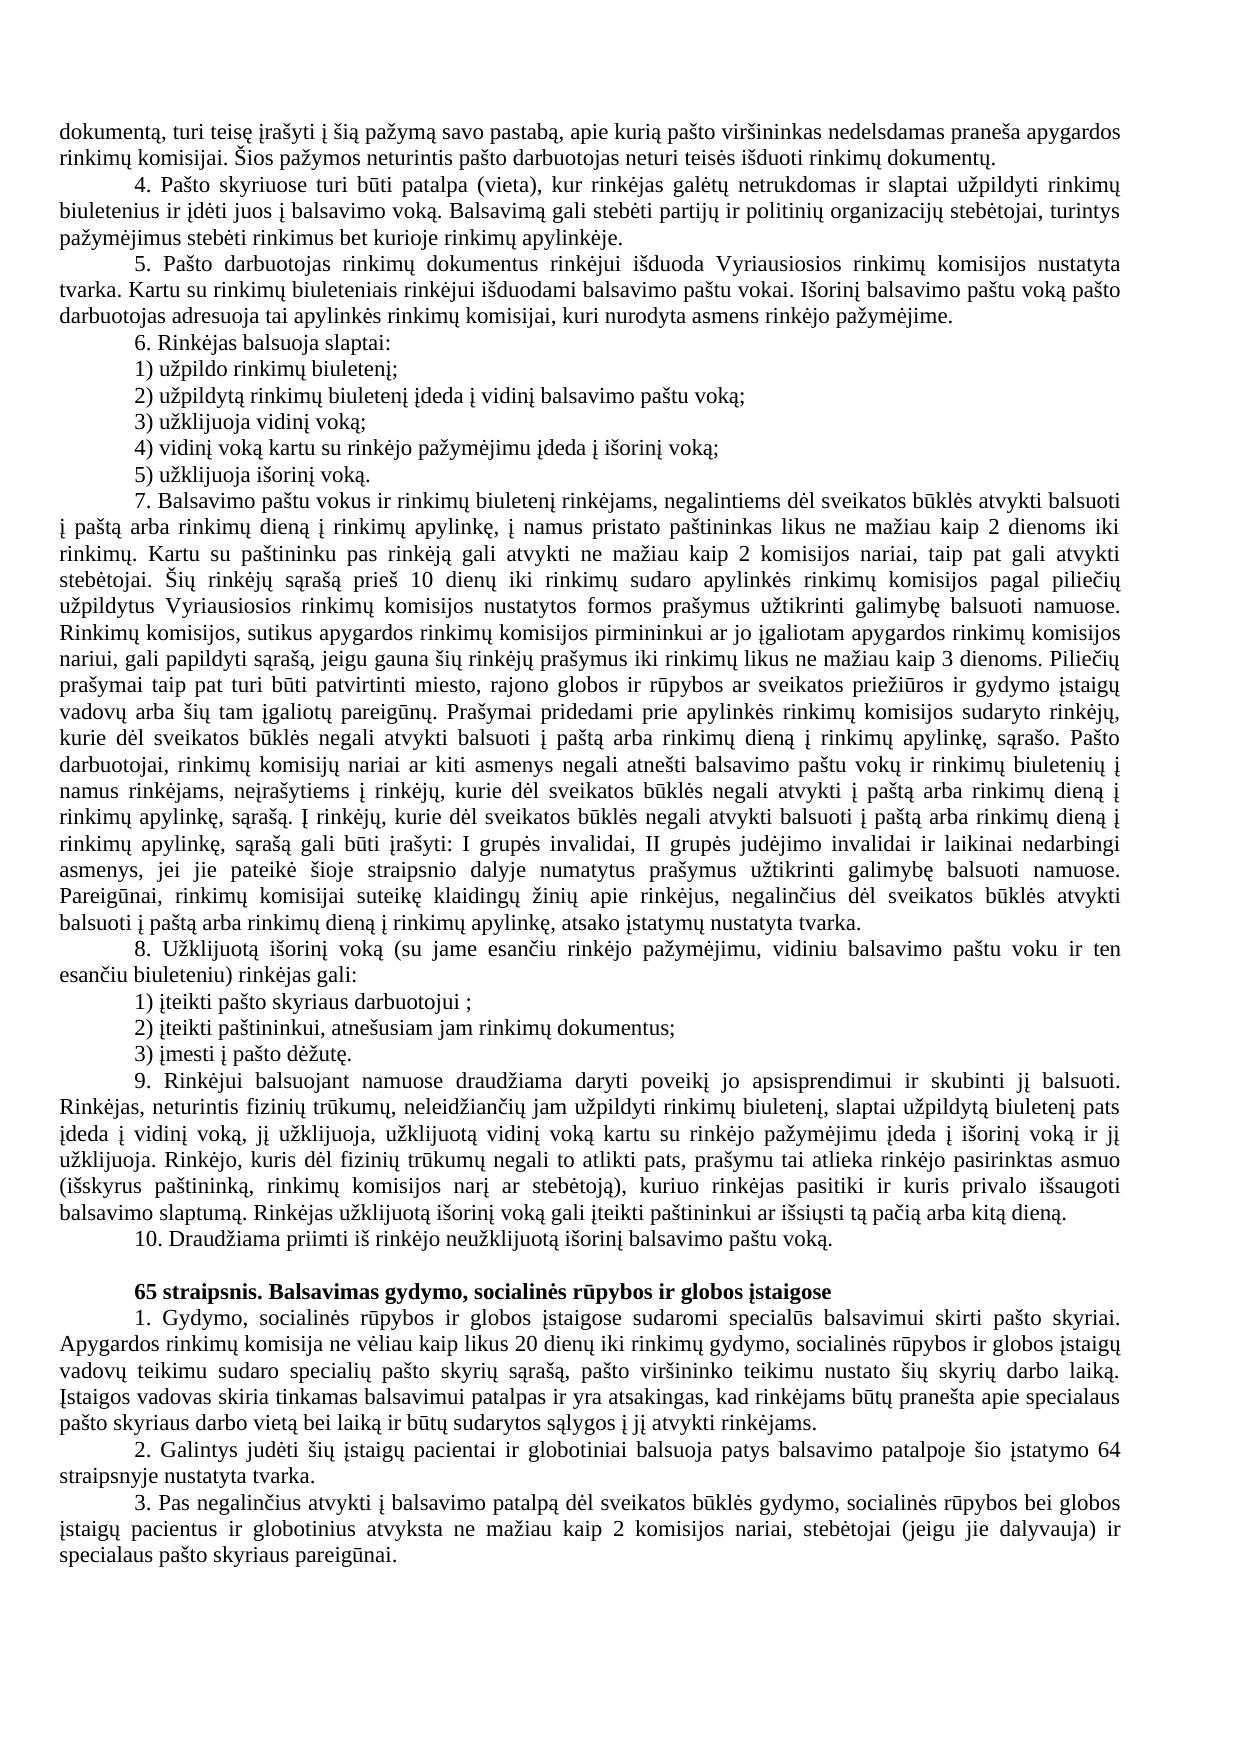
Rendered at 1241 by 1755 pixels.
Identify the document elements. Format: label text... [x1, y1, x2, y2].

text 1. Gydymo, socialinės rūpybos ir globos įstaigose sudaromi specialūs balsavimui skirti pašto skyriai. Apygardos rinkimų komisija ne vėliau kaip likus 20 dienų iki rinkimų gydymo, socialinės rūpybos ir globos įstaigų vadovų teikimu sudaro specialių pašto skyrių sąrašą, pašto viršininko teikimu nustato šių skyrių darbo laiką. Įstaigos vadovas skiria tinkamas balsavimui patalpas ir yra atsakingas, kad rinkėjams būtų pranešta apie specialaus pašto skyriaus darbo vietą bei laiką ir būtų sudarytos sąlygos į jį atvykti rinkėjams. [59, 1304, 1122, 1436]
text dokumentą, turi teisę įrašyti į šią pažymą savo pastabą, apie kurią pašto viršininkas nedelsdamas praneša apygardos rinkimų komisijai. Šios pažymos neturintis pašto darbuotojas neturi teisės išduoti rinkimų dokumentų. [59, 118, 1122, 171]
text 6. Rinkėjas balsuoja slaptai: [59, 329, 1122, 355]
text 3) įmesti į pašto dėžutę. [59, 1041, 1122, 1067]
text 4) vidinį voką kartu su rinkėjo pažymėjimu įdeda į išorinį voką; [59, 434, 1122, 461]
text 2. Galintys judėti šių įstaigų pacientai ir globotiniai balsuoja patys balsavimo patalpoje šio įstatymo 64 straipsnyje nustatyta tvarka. [59, 1436, 1122, 1488]
text 1) įteikti pašto skyriaus darbuotojui ; [59, 988, 1122, 1014]
text 65 straipsnis. Balsavimas gydymo, socialinės rūpybos ir globos įstaigose [59, 1278, 1122, 1304]
text 5. Pašto darbuotojas rinkimų dokumentus rinkėjui išduoda Vyriausiosios rinkimų komisijos nustatyta tvarka. Kartu su rinkimų biuleteniais rinkėjui išduodami balsavimo paštu vokai. Išorinį balsavimo paštu voką pašto darbuotojas adresuoja tai apylinkės rinkimų komisijai, kuri nurodyta asmens rinkėjo pažymėjime. [59, 250, 1122, 329]
text 1) užpildo rinkimų biuletenį; [59, 355, 1122, 382]
text 9. Rinkėjui balsuojant namuose draudžiama daryti poveikį jo apsisprendimui ir skubinti jį balsuoti. Rinkėjas, neturintis fizinių trūkumų, neleidžiančių jam užpildyti rinkimų biuletenį, slaptai užpildytą biuletenį pats įdeda į vidinį voką, jį užklijuoja, užklijuotą vidinį voką kartu su rinkėjo pažymėjimu įdeda į išorinį voką ir jį užklijuoja. Rinkėjo, kuris dėl fizinių trūkumų negali to atlikti pats, prašymu tai atlieka rinkėjo pasirinktas asmuo (išskyrus paštininką, rinkimų komisijos narį ar stebėtoją), kuriuo rinkėjas pasitiki ir kuris privalo išsaugoti balsavimo slaptumą. Rinkėjas užklijuotą išorinį voką gali įteikti paštininkui ar išsiųsti tą pačią arba kitą dieną. [59, 1067, 1122, 1225]
text 2) įteikti paštininkui, atnešusiam jam rinkimų dokumentus; [59, 1014, 1122, 1041]
text 7. Balsavimo paštu vokus ir rinkimų biuletenį rinkėjams, negalintiems dėl sveikatos būklės atvykti balsuoti į paštą arba rinkimų dieną į rinkimų apylinkę, į namus pristato paštininkas likus ne mažiau kaip 2 dienoms iki rinkimų. Kartu su paštininku pas rinkėją gali atvykti ne mažiau kaip 2 komisijos nariai, taip pat gali atvykti stebėtojai. Šių rinkėjų sąrašą prieš 10 dienų iki rinkimų sudaro apylinkės rinkimų komisijos pagal piliečių užpildytus Vyriausiosios rinkimų komisijos nustatytos formos prašymus užtikrinti galimybę balsuoti namuose. Rinkimų komisijos, sutikus apygardos rinkimų komisijos pirmininkui ar jo įgaliotam apygardos rinkimų komisijos nariui, gali papildyti sąrašą, jeigu gauna šių rinkėjų prašymus iki rinkimų likus ne mažiau kaip 3 dienoms. Piliečių prašymai taip pat turi būti patvirtinti miesto, rajono globos ir rūpybos ar sveikatos priežiūros ir gydymo įstaigų vadovų arba šių tam įgaliotų pareigūnų. Prašymai pridedami prie apylinkės rinkimų komisijos sudaryto rinkėjų, kurie dėl sveikatos būklės negali atvykti balsuoti į paštą arba rinkimų dieną į rinkimų apylinkę, sąrašo. Pašto darbuotojai, rinkimų komisijų nariai ar kiti asmenys negali atnešti balsavimo paštu vokų ir rinkimų biuletenių į namus rinkėjams, neįrašytiems į rinkėjų, kurie dėl sveikatos būklės negali atvykti į paštą arba rinkimų dieną į rinkimų apylinkę, sąrašą. Į rinkėjų, kurie dėl sveikatos būklės negali atvykti balsuoti į paštą arba rinkimų dieną į rinkimų apylinkę, sąrašą gali būti įrašyti: I grupės invalidai, II grupės judėjimo invalidai ir laikinai nedarbingi asmenys, jei jie pateikė šioje straipsnio dalyje numatytus prašymus užtikrinti galimybę balsuoti namuose. Pareigūnai, rinkimų komisijai suteikę klaidingų žinių apie rinkėjus, negalinčius dėl sveikatos būklės atvykti balsuoti į paštą arba rinkimų dieną į rinkimų apylinkę, atsako įstatymų nustatyta tvarka. [59, 487, 1122, 935]
text 3. Pas negalinčius atvykti į balsavimo patalpą dėl sveikatos būklės gydymo, socialinės rūpybos bei globos įstaigų pacientus ir globotinius atvyksta ne mažiau kaip 2 komisijos nariai, stebėtojai (jeigu jie dalyvauja) ir specialaus pašto skyriaus pareigūnai. [59, 1488, 1122, 1568]
text 4. Pašto skyriuose turi būti patalpa (vieta), kur rinkėjas galėtų netrukdomas ir slaptai užpildyti rinkimų biuletenius ir įdėti juos į balsavimo voką. Balsavimą gali stebėti partijų ir politinių organizacijų stebėtojai, turintys pažymėjimus stebėti rinkimus bet kurioje rinkimų apylinkėje. [59, 171, 1122, 250]
text 2) užpildytą rinkimų biuletenį įdeda į vidinį balsavimo paštu voką; [59, 382, 1122, 408]
text 10. Draudžiama priimti iš rinkėjo neužklijuotą išorinį balsavimo paštu voką. [59, 1225, 1122, 1251]
text 5) užklijuoja išorinį voką. [59, 461, 1122, 487]
text 3) užklijuoja vidinį voką; [59, 408, 1122, 434]
text 8. Užklijuotą išorinį voką (su jame esančiu rinkėjo pažymėjimu, vidiniu balsavimo paštu voku ir ten esančiu biuleteniu) rinkėjas gali: [59, 935, 1122, 988]
